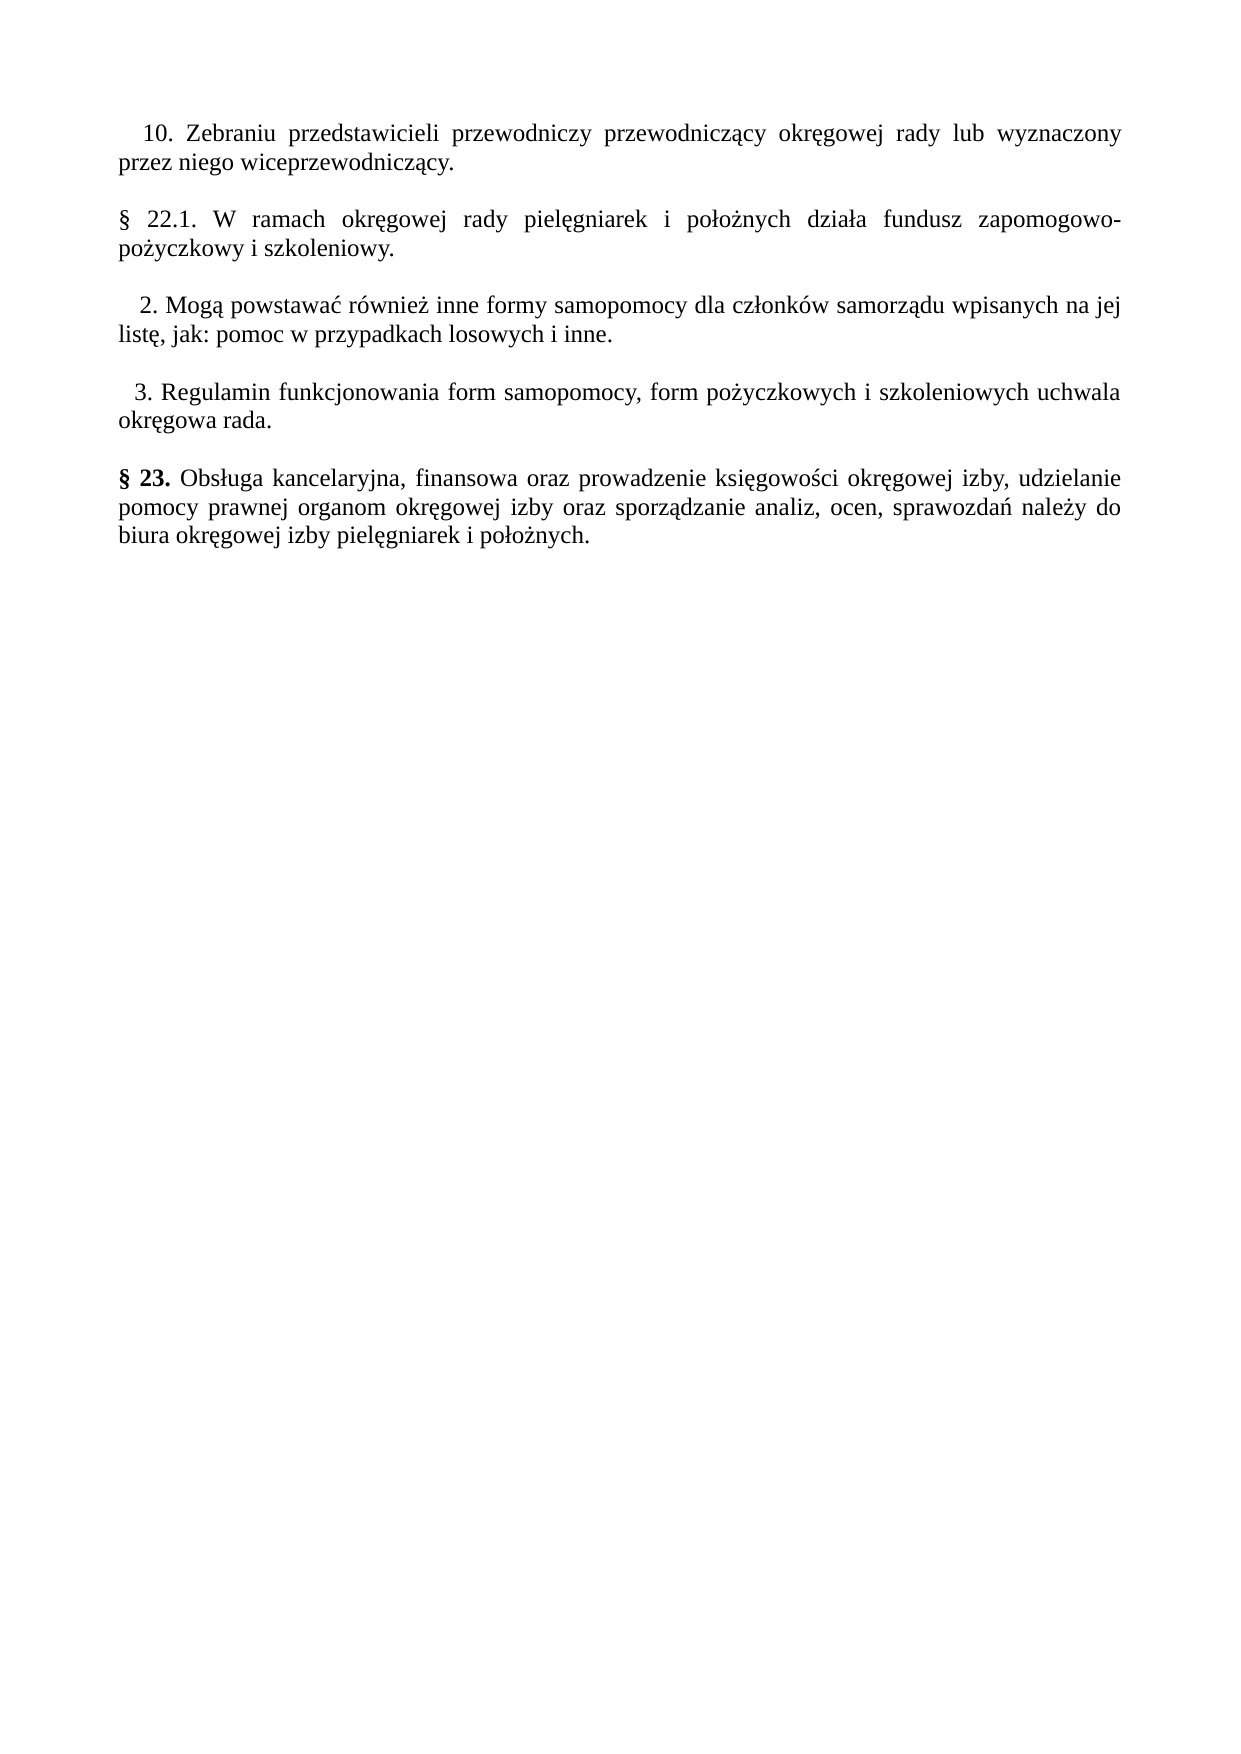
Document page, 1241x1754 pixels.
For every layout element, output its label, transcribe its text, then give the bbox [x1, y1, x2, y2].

text 2. Mogą powstawać również inne formy samopomocy dla członków samorządu wpisanych na jej listę, jak: pomoc w przypadkach losowych i inne. [118, 291, 1122, 348]
text 3. Regulamin funkcjonowania form samopomocy, form pożyczkowych i szkoleniowych uchwala okręgowa rada. [118, 377, 1122, 434]
text 10. Zebraniu przedstawicieli przewodniczy przewodniczący okręgowej rady lub wyznaczony przez niego wiceprzewodniczący. [118, 118, 1122, 176]
text § 22.1. W ramach okręgowej rady pielęgniarek i położnych działa fundusz zapomogowo-pożyczkowy i szkoleniowy. [118, 204, 1122, 262]
text § 23. Obsługa kancelaryjna, finansowa oraz prowadzenie księgowości okręgowej izby, udzielanie pomocy prawnej organom okręgowej izby oraz sporządzanie analiz, ocen, sprawozdań należy do biura okręgowej izby pielęgniarek i położnych. [118, 463, 1122, 549]
